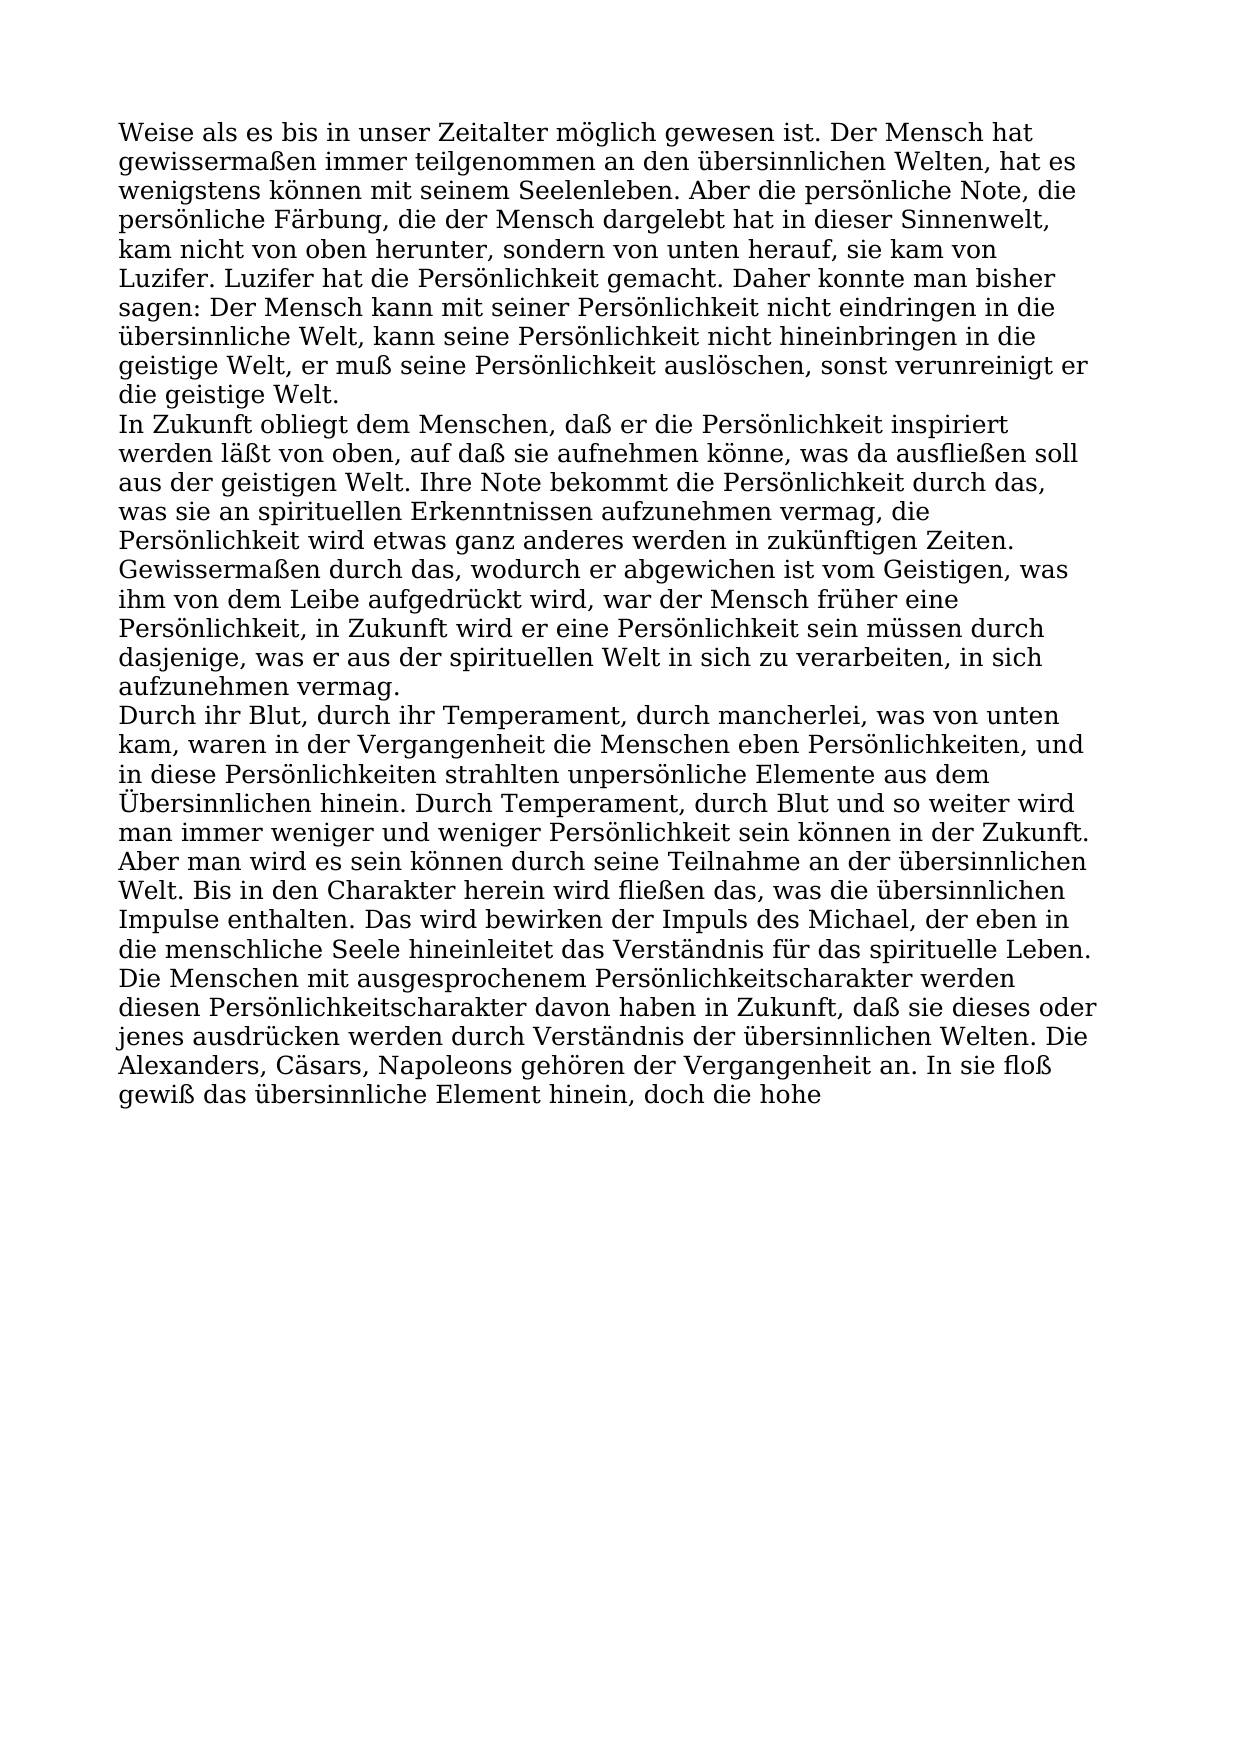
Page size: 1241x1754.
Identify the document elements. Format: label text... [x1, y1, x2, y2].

text die geistige Welt. [118, 381, 1122, 410]
text In Zukunft obliegt dem Menschen, daß er die Persönlichkeit inspiriert [118, 410, 1122, 439]
text Persönlichkeit, in Zukunft wird er eine Persönlichkeit sein müssen durch [118, 614, 1122, 643]
text die menschliche Seele hineinleitet das Verständnis für das spirituelle Leben. [118, 935, 1122, 964]
text Weise als es bis in unser Zeitalter möglich gewesen ist. Der Mensch hat [118, 118, 1122, 147]
text aus der geistigen Welt. Ihre Note bekommt die Persönlichkeit durch das, [118, 468, 1122, 497]
text dasjenige, was er aus der spirituellen Welt in sich zu verarbeiten, in sich [118, 643, 1122, 672]
text Impulse enthalten. Das wird bewirken der Impuls des Michael, der eben in [118, 906, 1122, 935]
text gewissermaßen immer teilgenommen an den übersinnlichen Welten, hat es [118, 147, 1122, 176]
text werden läßt von oben, auf daß sie aufnehmen könne, was da ausfließen soll [118, 439, 1122, 468]
text Aber man wird es sein können durch seine Teilnahme an der übersinnlichen [118, 847, 1122, 876]
text Durch ihr Blut, durch ihr Temperament, durch mancherlei, was von unten [118, 701, 1122, 731]
text aufzunehmen vermag. [118, 672, 1122, 701]
text Gewissermaßen durch das, wodurch er abgewichen ist vom Geistigen, was [118, 556, 1122, 585]
text in diese Persönlichkeiten strahlten unpersönliche Elemente aus dem [118, 760, 1122, 789]
text persönliche Färbung, die der Mensch dargelebt hat in dieser Sinnenwelt, [118, 206, 1122, 235]
text übersinnliche Welt, kann seine Persönlichkeit nicht hineinbringen in die [118, 322, 1122, 351]
text Übersinnlichen hinein. Durch Temperament, durch Blut und so weiter wird [118, 789, 1122, 818]
text Luzifer. Luzifer hat die Persönlichkeit gemacht. Daher konnte man bisher [118, 264, 1122, 293]
text diesen Persönlichkeitscharakter davon haben in Zukunft, daß sie dieses oder [118, 993, 1122, 1022]
text Alexanders, Cäsars, Napoleons gehören der Vergangenheit an. In sie floß [118, 1051, 1122, 1081]
text geistige Welt, er muß seine Persönlichkeit auslöschen, sonst verunreinigt er [118, 351, 1122, 381]
text man immer weniger und weniger Persönlichkeit sein können in der Zukunft. [118, 818, 1122, 847]
text Persönlichkeit wird etwas ganz anderes werden in zukünftigen Zeiten. [118, 526, 1122, 556]
text wenigstens können mit seinem Seelenleben. Aber die persönliche Note, die [118, 176, 1122, 206]
text was sie an spirituellen Erkenntnissen aufzunehmen vermag, die [118, 497, 1122, 526]
text ihm von dem Leibe aufgedrückt wird, war der Mensch früher eine [118, 585, 1122, 614]
text gewiß das übersinnliche Element hinein, doch die hohe [118, 1081, 1122, 1110]
text sagen: Der Mensch kann mit seiner Persönlichkeit nicht eindringen in die [118, 293, 1122, 322]
text jenes ausdrücken werden durch Verständnis der übersinnlichen Welten. Die [118, 1022, 1122, 1051]
text kam, waren in der Vergangenheit die Menschen eben Persönlichkeiten, und [118, 731, 1122, 760]
text kam nicht von oben herunter, sondern von unten herauf, sie kam von [118, 235, 1122, 264]
text Welt. Bis in den Charakter herein wird fließen das, was die übersinnlichen [118, 876, 1122, 906]
text Die Menschen mit ausgesprochenem Persönlichkeitscharakter werden [118, 964, 1122, 993]
